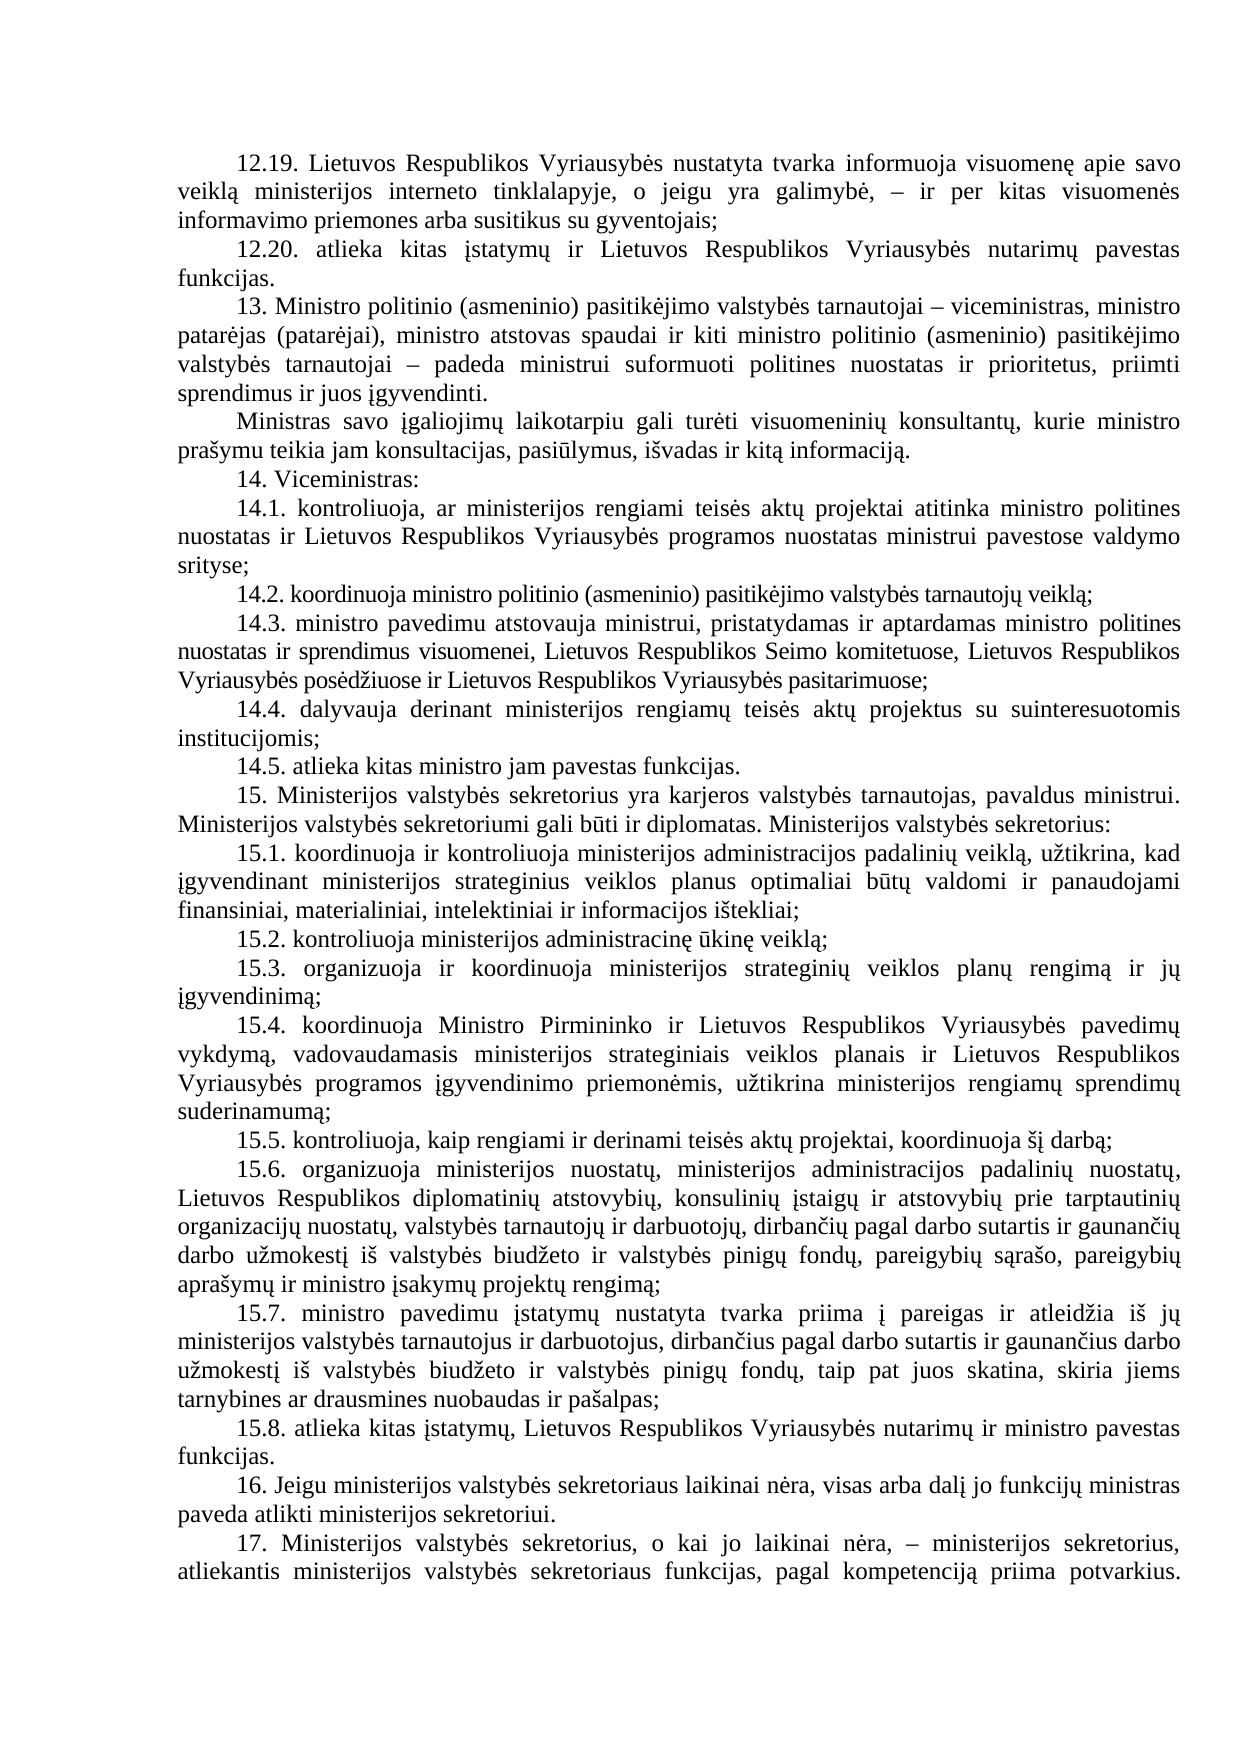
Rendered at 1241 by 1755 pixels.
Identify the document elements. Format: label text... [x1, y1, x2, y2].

text 15.4. koordinuoja Ministro Pirmininko ir Lietuvos Respublikos Vyriausybės pavedimų vykdymą, vadovaudamasis ministerijos strateginiais veiklos planais ir Lietuvos Respublikos Vyriausybės programos įgyvendinimo priemonėmis, užtikrina ministerijos rengiamų sprendimų suderinamumą; [177, 1010, 1181, 1125]
text 15.5. kontroliuoja, kaip rengiami ir derinami teisės aktų projektai, koordinuoja šį darbą; [177, 1125, 1181, 1154]
text 14.3. ministro pavedimu atstovauja ministrui, pristatydamas ir aptardamas ministro politines nuostatas ir sprendimus visuomenei, Lietuvos Respublikos Seimo komitetuose, Lietuvos Respublikos Vyriausybės posėdžiuose ir Lietuvos Respublikos Vyriausybės pasitarimuose; [177, 608, 1181, 694]
text 15.2. kontroliuoja ministerijos administracinę ūkinę veiklą; [177, 924, 1181, 953]
text 12.19. Lietuvos Respublikos Vyriausybės nustatyta tvarka informuoja visuomenę apie savo veiklą ministerijos interneto tinklalapyje, o jeigu yra galimybė, – ir per kitas visuomenės informavimo priemones arba susitikus su gyventojais; [177, 148, 1181, 234]
text 14.1. kontroliuoja, ar ministerijos rengiami teisės aktų projektai atitinka ministro politines nuostatas ir Lietuvos Respublikos Vyriausybės programos nuostatas ministrui pavestose valdymo srityse; [177, 493, 1181, 579]
text 14.5. atlieka kitas ministro jam pavestas funkcijas. [177, 751, 1181, 780]
text 15. Ministerijos valstybės sekretorius yra karjeros valstybės tarnautojas, pavaldus ministrui. Ministerijos valstybės sekretoriumi gali būti ir diplomatas. Ministerijos valstybės sekretorius: [177, 780, 1181, 838]
text 15.8. atlieka kitas įstatymų, Lietuvos Respublikos Vyriausybės nutarimų ir ministro pavestas funkcijas. [177, 1413, 1181, 1470]
text 16. Jeigu ministerijos valstybės sekretoriaus laikinai nėra, visas arba dalį jo funkcijų ministras paveda atlikti ministerijos sekretoriui. [177, 1470, 1181, 1528]
text 14.4. dalyvauja derinant ministerijos rengiamų teisės aktų projektus su suinteresuotomis institucijomis; [177, 694, 1181, 751]
text 14.2. koordinuoja ministro politinio (asmeninio) pasitikėjimo valstybės tarnautojų veiklą; [177, 579, 1181, 608]
text 15.7. ministro pavedimu įstatymų nustatyta tvarka priima į pareigas ir atleidžia iš jų ministerijos valstybės tarnautojus ir darbuotojus, dirbančius pagal darbo sutartis ir gaunančius darbo užmokestį iš valstybės biudžeto ir valstybės pinigų fondų, taip pat juos skatina, skiria jiems tarnybines ar drausmines nuobaudas ir pašalpas; [177, 1298, 1181, 1413]
text 17. Ministerijos valstybės sekretorius, o kai jo laikinai nėra, – ministerijos sekretorius, atliekantis ministerijos valstybės sekretoriaus funkcijas, pagal kompetenciją priima potvarkius. [177, 1528, 1181, 1585]
text 15.6. organizuoja ministerijos nuostatų, ministerijos administracijos padalinių nuostatų, Lietuvos Respublikos diplomatinių atstovybių, konsulinių įstaigų ir atstovybių prie tarptautinių organizacijų nuostatų, valstybės tarnautojų ir darbuotojų, dirbančių pagal darbo sutartis ir gaunančių darbo užmokestį iš valstybės biudžeto ir valstybės pinigų fondų, pareigybių sąrašo, pareigybių aprašymų ir ministro įsakymų projektų rengimą; [177, 1154, 1181, 1298]
text Ministras savo įgaliojimų laikotarpiu gali turėti visuomeninių konsultantų, kurie ministro prašymu teikia jam konsultacijas, pasiūlymus, išvadas ir kitą informaciją. [177, 406, 1181, 464]
text 15.1. koordinuoja ir kontroliuoja ministerijos administracijos padalinių veiklą, užtikrina, kad įgyvendinant ministerijos strateginius veiklos planus optimaliai būtų valdomi ir panaudojami finansiniai, materialiniai, intelektiniai ir informacijos ištekliai; [177, 838, 1181, 924]
text 14. Viceministras: [177, 464, 1181, 493]
text 12.20. atlieka kitas įstatymų ir Lietuvos Respublikos Vyriausybės nutarimų pavestas funkcijas. [177, 234, 1181, 291]
text 13. Ministro politinio (asmeninio) pasitikėjimo valstybės tarnautojai – viceministras, ministro patarėjas (patarėjai), ministro atstovas spaudai ir kiti ministro politinio (asmeninio) pasitikėjimo valstybės tarnautojai – padeda ministrui suformuoti politines nuostatas ir prioritetus, priimti sprendimus ir juos įgyvendinti. [177, 291, 1181, 406]
text 15.3. organizuoja ir koordinuoja ministerijos strateginių veiklos planų rengimą ir jų įgyvendinimą; [177, 953, 1181, 1010]
